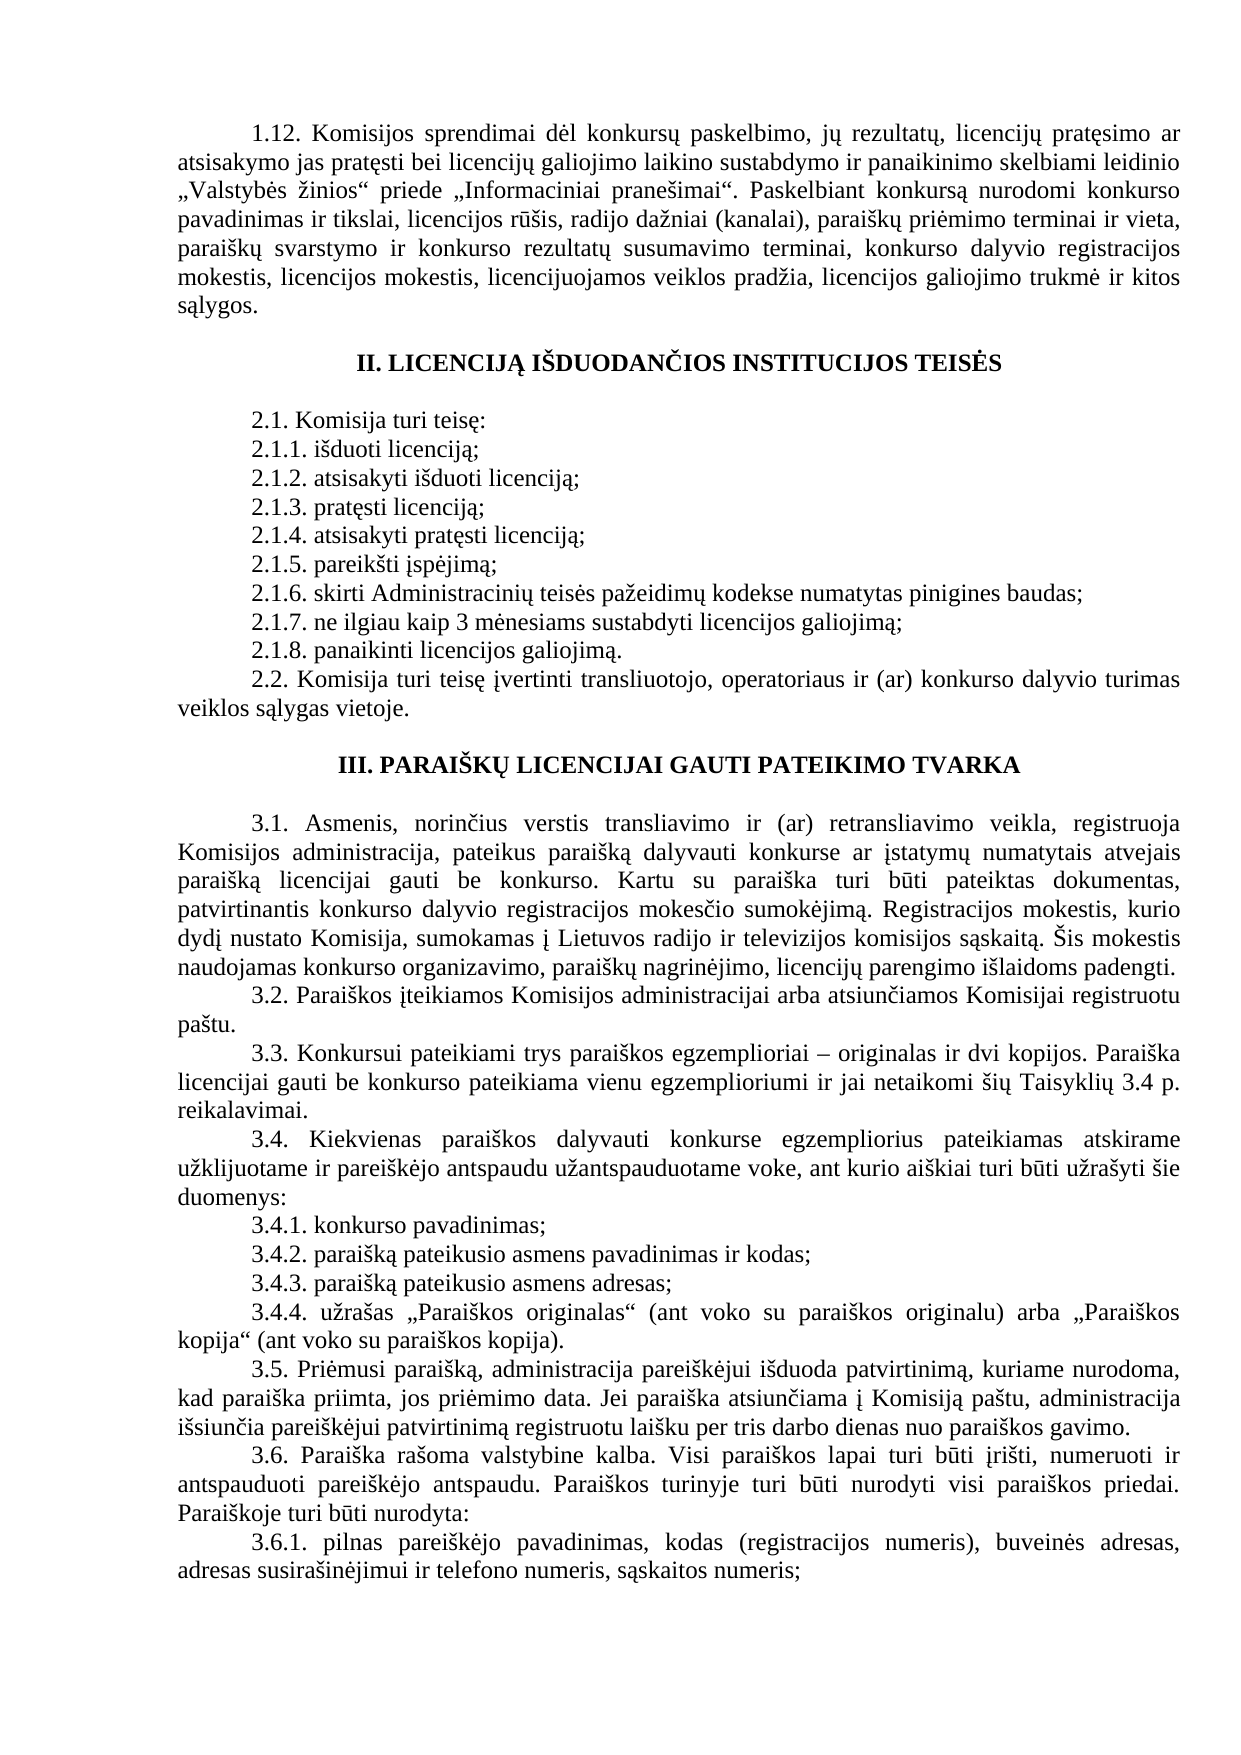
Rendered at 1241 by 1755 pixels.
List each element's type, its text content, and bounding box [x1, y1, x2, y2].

text 2.1.7. ne ilgiau kaip 3 mėnesiams sustabdyti licencijos galiojimą; [177, 607, 1181, 636]
text 3.2. Paraiškos įteikiamos Komisijos administracijai arba atsiunčiamos Komisijai registruotu paštu. [177, 981, 1181, 1038]
text 1.12. Komisijos sprendimai dėl konkursų paskelbimo, jų rezultatų, licencijų pratęsimo ar atsisakymo jas pratęsti bei licencijų galiojimo laikino sustabdymo ir panaikinimo skelbiami leidinio „Valstybės žinios“ priede „Informaciniai pranešimai“. Paskelbiant konkursą nurodomi konkurso pavadinimas ir tikslai, licencijos rūšis, radijo dažniai (kanalai), paraiškų priėmimo terminai ir vieta, paraiškų svarstymo ir konkurso rezultatų susumavimo terminai, konkurso dalyvio registracijos mokestis, licencijos mokestis, licencijuojamos veiklos pradžia, licencijos galiojimo trukmė ir kitos sąlygos. [177, 118, 1181, 319]
text 3.6. Paraiška rašoma valstybine kalba. Visi paraiškos lapai turi būti įrišti, numeruoti ir antspauduoti pareiškėjo antspaudu. Paraiškos turinyje turi būti nurodyti visi paraiškos priedai. Paraiškoje turi būti nurodyta: [177, 1441, 1181, 1527]
text 3.4.2. paraišką pateikusio asmens pavadinimas ir kodas; [177, 1239, 1181, 1268]
text 2.1.2. atsisakyti išduoti licenciją; [177, 463, 1181, 492]
text III. PARAIŠKŲ LICENCIJAI GAUTI PATEIKIMO TVARKA [177, 751, 1181, 779]
text 2.2. Komisija turi teisę įvertinti transliuotojo, operatoriaus ir (ar) konkurso dalyvio turimas veiklos sąlygas vietoje. [177, 664, 1181, 722]
text 2.1. Komisija turi teisę: [177, 406, 1181, 434]
text 3.4. Kiekvienas paraiškos dalyvauti konkurse egzempliorius pateikiamas atskirame užklijuotame ir pareiškėjo antspaudu užantspauduotame voke, ant kurio aiškiai turi būti užrašyti šie duomenys: [177, 1124, 1181, 1211]
text 3.4.3. paraišką pateikusio asmens adresas; [177, 1268, 1181, 1297]
text 3.5. Priėmusi paraišką, administracija pareiškėjui išduoda patvirtinimą, kuriame nurodoma, kad paraiška priimta, jos priėmimo data. Jei paraiška atsiunčiama į Komisiją paštu, administracija išsiunčia pareiškėjui patvirtinimą registruotu laišku per tris darbo dienas nuo paraiškos gavimo. [177, 1354, 1181, 1441]
text II. LICENCIJĄ IŠDUODANČIOS INSTITUCIJOS TEISĖS [177, 348, 1181, 377]
text 2.1.1. išduoti licenciją; [177, 434, 1181, 463]
text 2.1.3. pratęsti licenciją; [177, 492, 1181, 521]
text 3.4.4. užrašas „Paraiškos originalas“ (ant voko su paraiškos originalu) arba „Paraiškos kopija“ (ant voko su paraiškos kopija). [177, 1297, 1181, 1354]
text 3.4.1. konkurso pavadinimas; [177, 1211, 1181, 1239]
text 2.1.5. pareikšti įspėjimą; [177, 549, 1181, 578]
text 2.1.4. atsisakyti pratęsti licenciją; [177, 521, 1181, 549]
text 2.1.6. skirti Administracinių teisės pažeidimų kodekse numatytas pinigines baudas; [177, 578, 1181, 607]
text 3.3. Konkursui pateikiami trys paraiškos egzemplioriai – originalas ir dvi kopijos. Paraiška licencijai gauti be konkurso pateikiama vienu egzemplioriumi ir jai netaikomi šių Taisyklių 3.4 p. reikalavimai. [177, 1038, 1181, 1124]
text 2.1.8. panaikinti licencijos galiojimą. [177, 636, 1181, 664]
text 3.6.1. pilnas pareiškėjo pavadinimas, kodas (registracijos numeris), buveinės adresas, adresas susirašinėjimui ir telefono numeris, sąskaitos numeris; [177, 1527, 1181, 1584]
text 3.1. Asmenis, norinčius verstis transliavimo ir (ar) retransliavimo veikla, registruoja Komisijos administracija, pateikus paraišką dalyvauti konkurse ar įstatymų numatytais atvejais paraišką licencijai gauti be konkurso. Kartu su paraiška turi būti pateiktas dokumentas, patvirtinantis konkurso dalyvio registracijos mokesčio sumokėjimą. Registracijos mokestis, kurio dydį nustato Komisija, sumokamas į Lietuvos radijo ir televizijos komisijos sąskaitą. Šis mokestis naudojamas konkurso organizavimo, paraiškų nagrinėjimo, licencijų parengimo išlaidoms padengti. [177, 808, 1181, 981]
